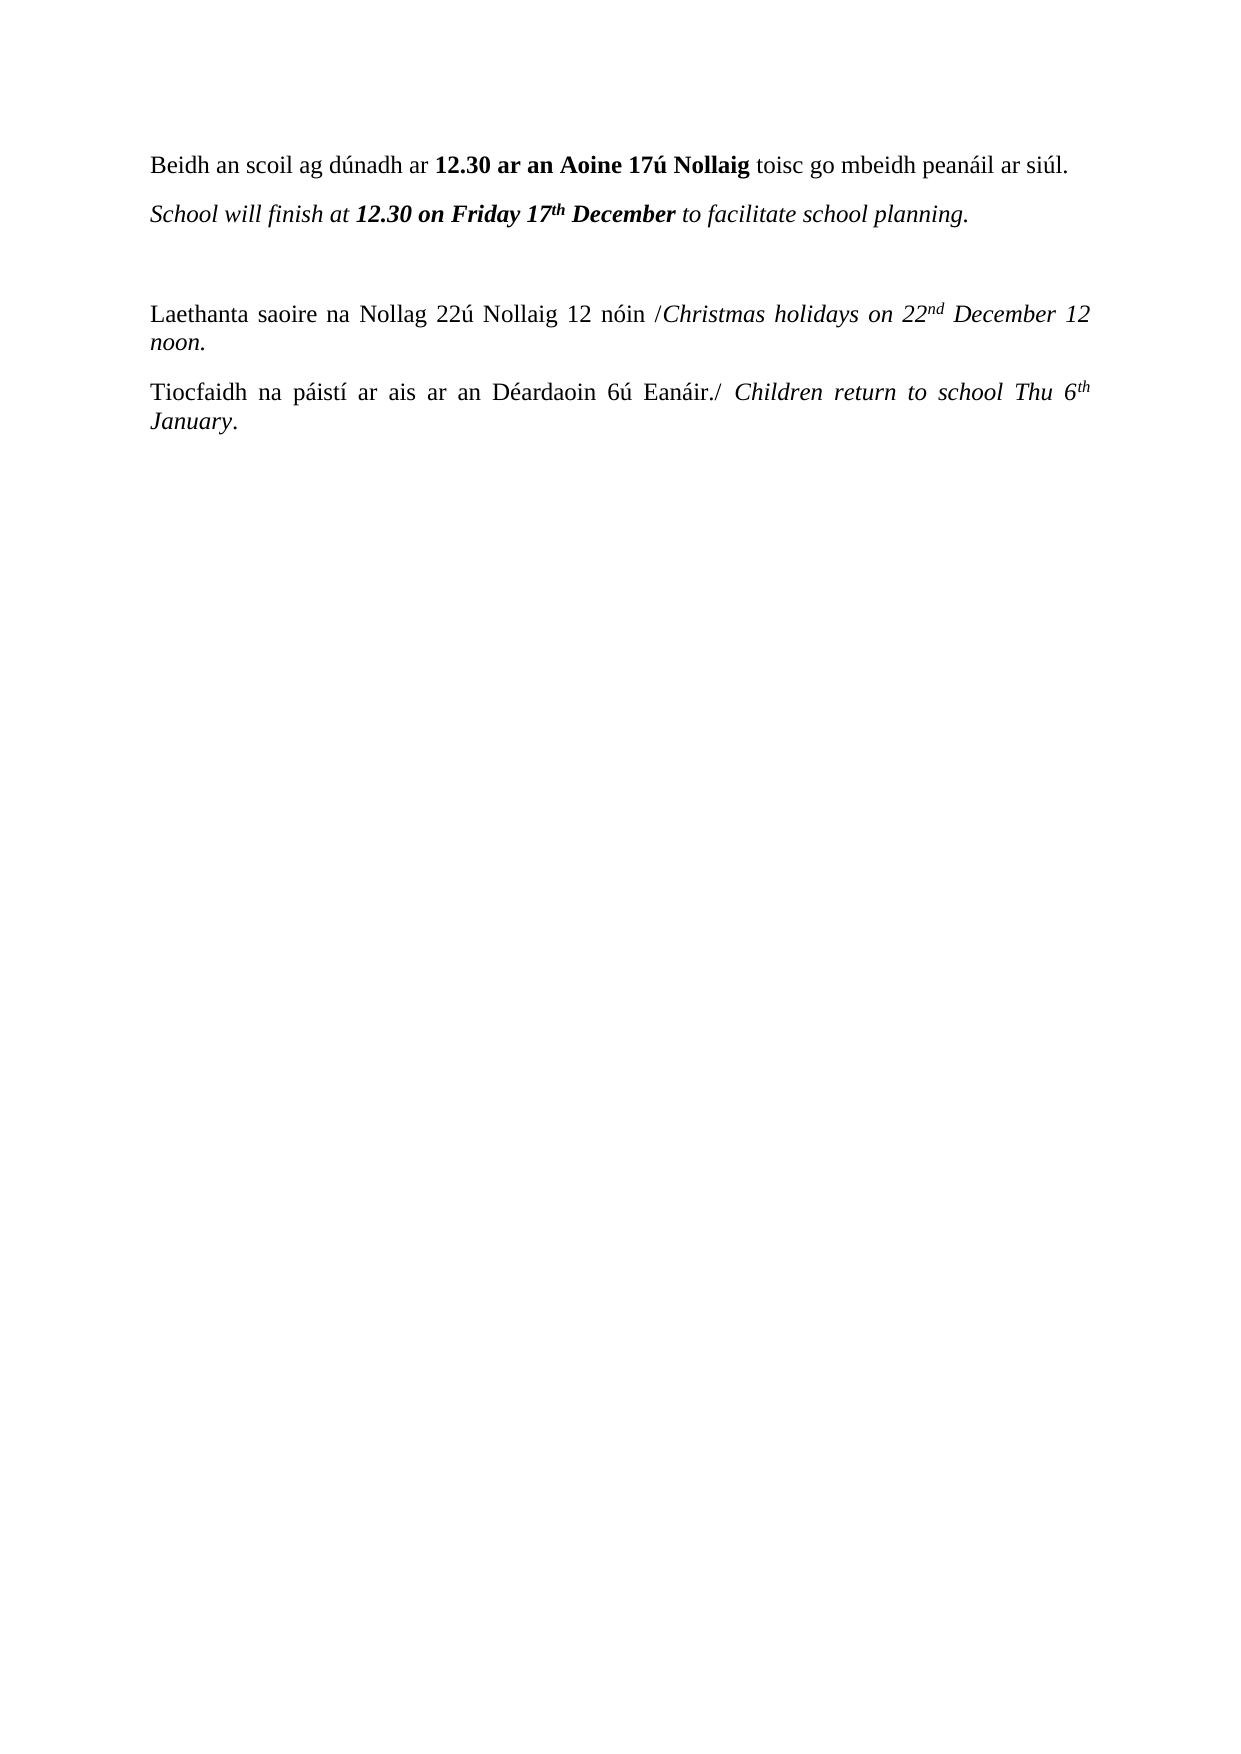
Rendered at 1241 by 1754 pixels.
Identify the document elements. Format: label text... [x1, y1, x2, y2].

text Beidh an scoil ag dúnadh ar 12.30 ar an Aoine 17ú Nollaig toisc go mbeidh peanáil ar siúl. [150, 150, 1090, 179]
text School will finish at 12.30 on Friday 17th December to facilitate school planning. [150, 199, 1090, 228]
text Laethanta saoire na Nollag 22ú Nollaig 12 nóin /Christmas holidays on 22nd December 12 noon. [150, 299, 1090, 356]
text Tiocfaidh na páistí ar ais ar an Déardaoin 6ú Eanáir./ Children return to school Thu 6th January. [150, 377, 1090, 434]
